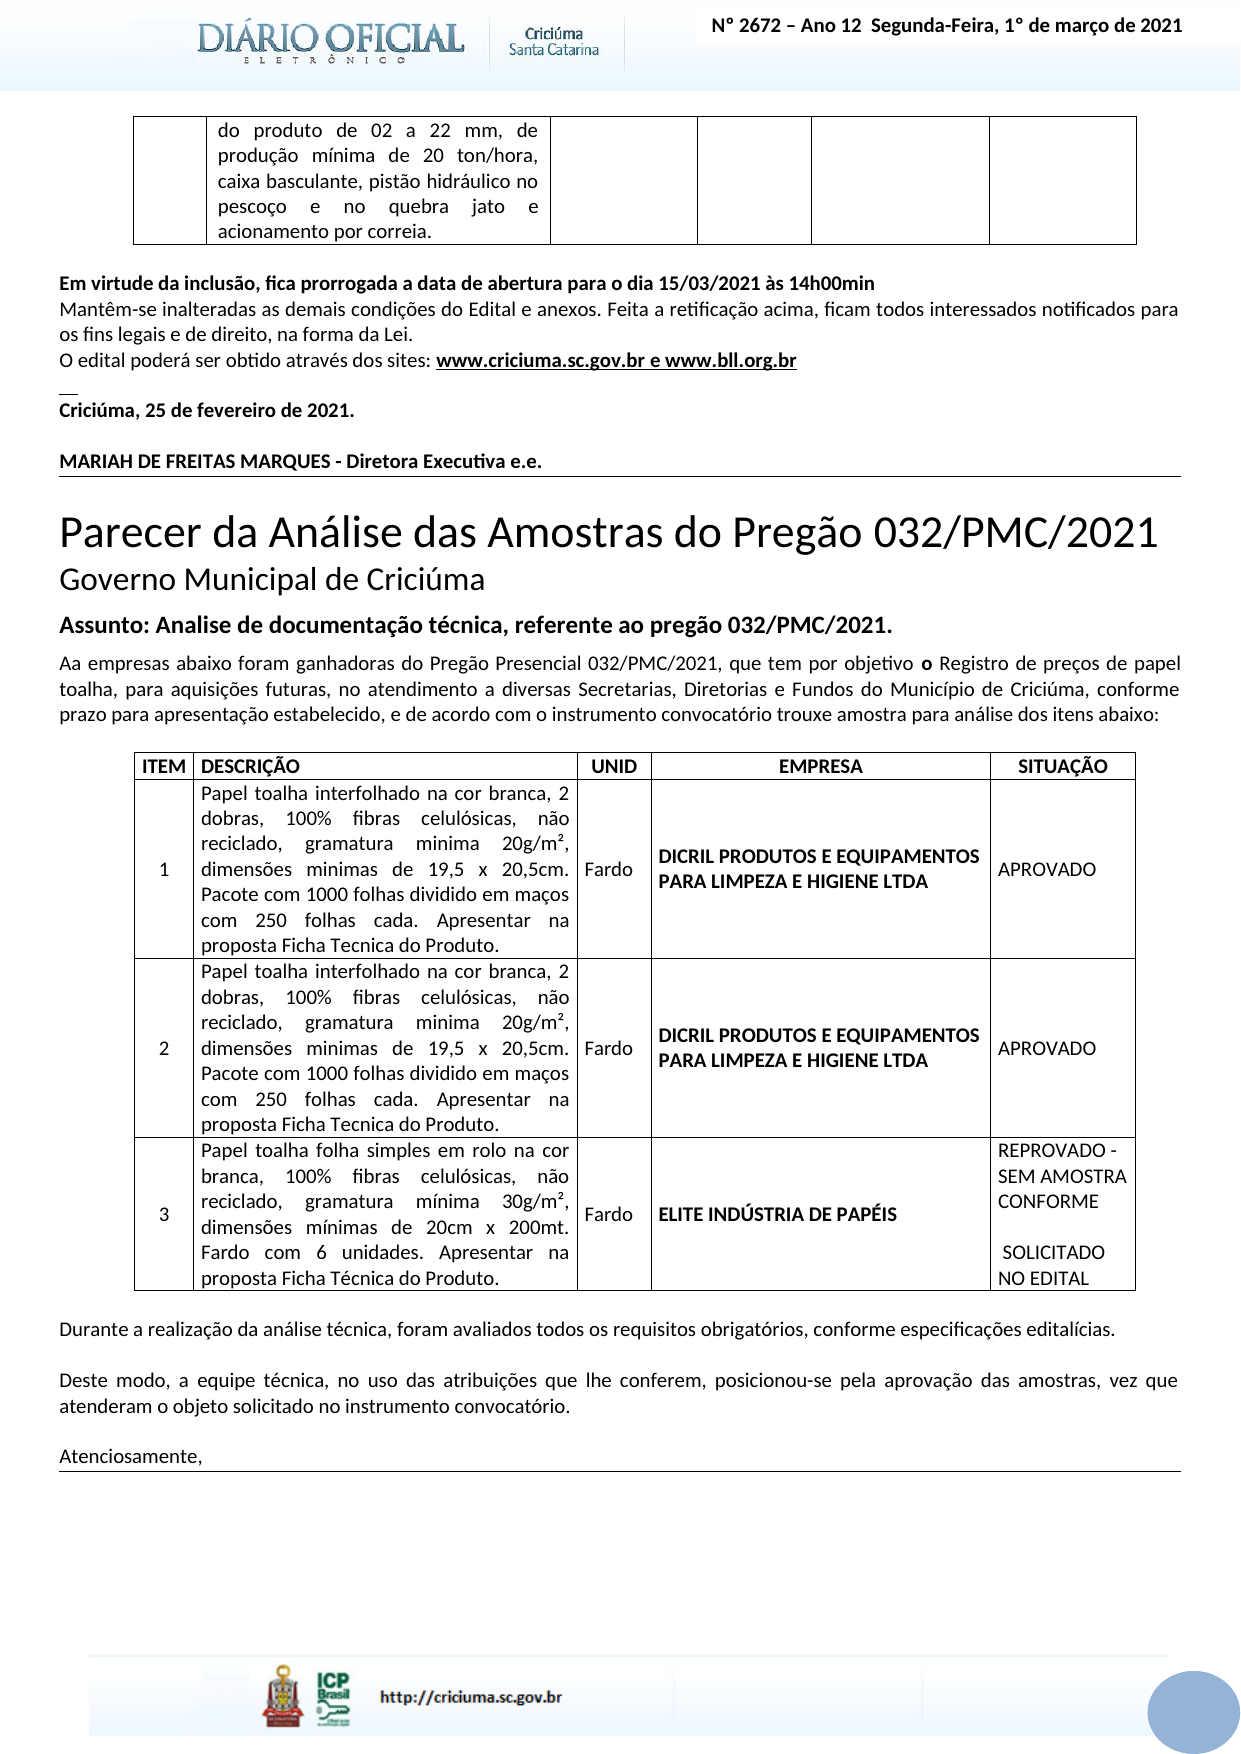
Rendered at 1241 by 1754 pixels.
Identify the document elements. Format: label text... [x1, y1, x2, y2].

table_cell Papel toalha interfolhado na cor branca, 2 dobras, 100% fibras celulósicas, não reciclado, gramatura minima 20g/m², dimensões minimas de 19,5 x 20,5cm. Pacote com 1000 folhas dividido em maços com 250 folhas cada. Apresentar na proposta Ficha Tecnica do Produto. [194, 780, 577, 958]
table_cell 1 [135, 780, 193, 958]
table_cell ELITE INDÚSTRIA DE PAPÉIS [652, 1138, 990, 1290]
table_cell 2 [135, 959, 193, 1137]
table_cell Papel toalha folha simples em rolo na cor branca, 100% fibras celulósicas, não reciclado, gramatura mínima 30g/m², dimensões mínimas de 20cm x 200mt. Fardo com 6 unidades. Apresentar na proposta Ficha Técnica do Produto. [194, 1138, 577, 1290]
table_cell [698, 117, 811, 244]
table_cell Fardo [578, 780, 651, 958]
table_cell DICRIL PRODUTOS E EQUIPAMENTOS PARA LIMPEZA E HIGIENE LTDA [652, 780, 990, 958]
table_cell Papel toalha interfolhado na cor branca, 2 dobras, 100% fibras celulósicas, não reciclado, gramatura minima 20g/m², dimensões minimas de 19,5 x 20,5cm. Pacote com 1000 folhas dividido em maços com 250 folhas cada. Apresentar na proposta Ficha Tecnica do Produto. [194, 959, 577, 1137]
table_header SITUAÇÃO [991, 753, 1135, 779]
table_cell [134, 117, 206, 244]
text Em virtude da inclusão, fica prorrogada a data de abertura para o dia 15/03/2021 às 14h00min [59, 271, 1181, 296]
text Assunto: Analise de documentação técnica, referente ao pregão 032/PMC/2021. [59, 609, 1181, 640]
text MARIAH DE FREITAS MARQUES - Diretora Executiva e.e. [59, 448, 1181, 476]
table_header UNID [578, 753, 651, 779]
text Parecer da Análise das Amostras do Pregão 032/PMC/2021 [59, 502, 1181, 558]
table_cell DICRIL PRODUTOS E EQUIPAMENTOS PARA LIMPEZA E HIGIENE LTDA [652, 959, 990, 1137]
table_cell APROVADO [991, 780, 1135, 958]
table_cell [812, 117, 989, 244]
text Governo Municipal de Criciúma [59, 558, 1181, 599]
table_cell do produto de 02 a 22 mm, de produção mínima de 20 ton/hora, caixa basculante, pistão hidráulico no pescoço e no quebra jato e acionamento por correia. [207, 117, 550, 244]
table_cell REPROVADO - SEM AMOSTRA CONFORME SOLICITADO NO EDITAL [991, 1138, 1135, 1290]
table_cell Fardo [578, 1138, 651, 1290]
table_cell 3 [135, 1138, 193, 1290]
text Atenciosamente, [59, 1444, 1181, 1471]
text Aa empresas abaixo foram ganhadoras do Pregão Presencial 032/PMC/2021, que tem por objetivo o Registro de preços de papel toalha, para aquisições futuras, no atendimento a diversas Secretarias, Diretorias e Fundos do Município de Criciúma, conforme prazo para apresentação estabelecido, e de acordo com o instrumento convocatório trouxe amostra para análise dos itens abaixo: [59, 651, 1181, 727]
text Deste modo, a equipe técnica, no uso das atribuições que lhe conferem, posicionou-se pela aprovação das amostras, vez que atenderam o objeto solicitado no instrumento convocatório. [59, 1367, 1181, 1418]
table_cell [990, 117, 1136, 244]
table_header DESCRIÇÃO [194, 753, 577, 779]
text Durante a realização da análise técnica, foram avaliados todos os requisitos obrigatórios, conforme especificações editalícias. [59, 1317, 1181, 1342]
table_header EMPRESA [652, 753, 990, 779]
table_cell Fardo [578, 959, 651, 1137]
table_cell [551, 117, 697, 244]
table_header ITEM [135, 753, 193, 779]
text Mantêm-se inalteradas as demais condições do Edital e anexos. Feita a retificação acima, ficam todos interessados notificados para os fins legais e de direito, na forma da Lei. [59, 296, 1181, 347]
table_cell APROVADO [991, 959, 1135, 1137]
text O edital poderá ser obtido através dos sites: www.criciuma.sc.gov.br e www.bll.org.br [59, 347, 1181, 372]
text Criciúma, 25 de fevereiro de 2021. [59, 398, 1181, 423]
